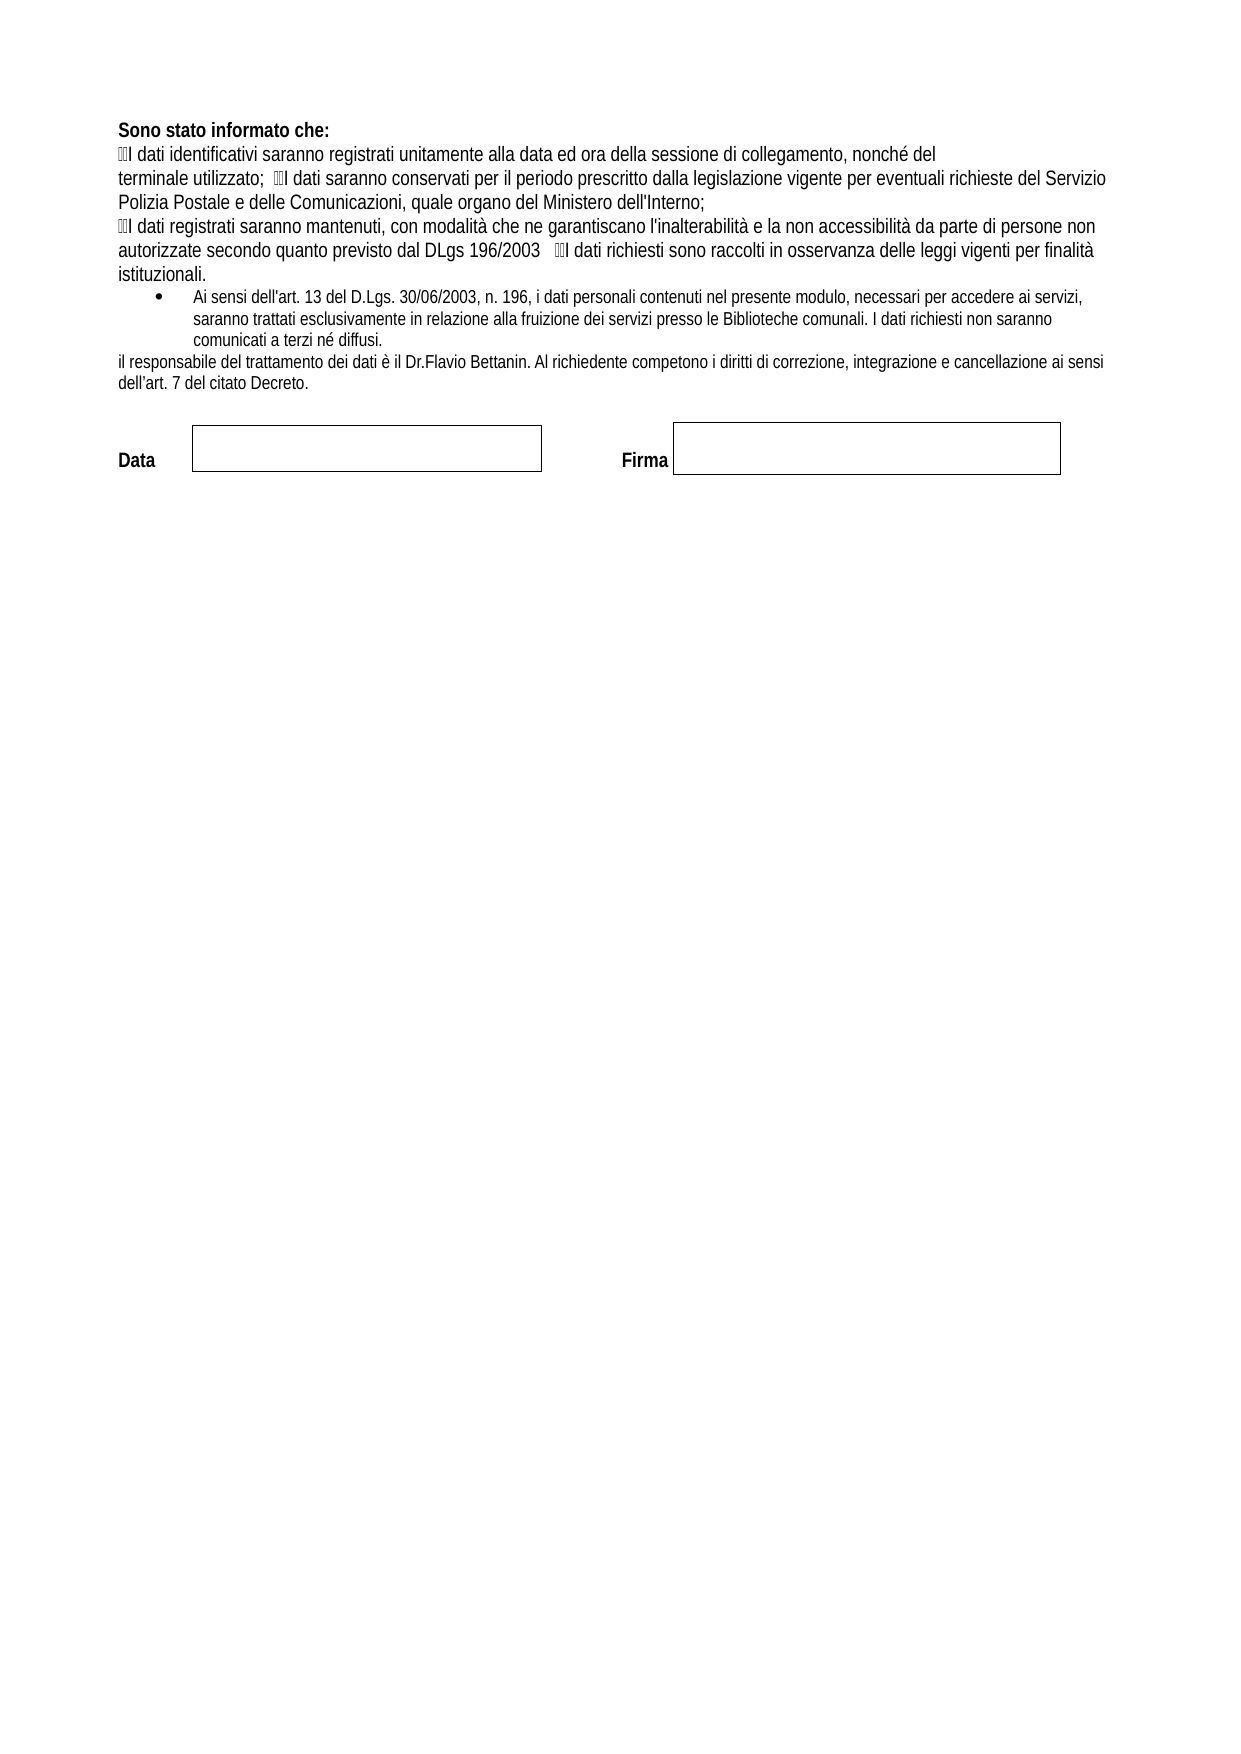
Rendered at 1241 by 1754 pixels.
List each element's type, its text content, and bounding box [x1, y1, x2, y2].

text I dati registrati saranno mantenuti, con modalità che ne garantiscano l'inalterabilità e la non accessibilità da parte di persone non autorizzate secondo quanto previsto dal DLgs 196/2003 I dati richiesti sono raccolti in osservanza delle leggi vigenti per finalità istituzionali. [118, 214, 1122, 286]
text I dati identificativi saranno registrati unitamente alla data ed ora della sessione di collegamento, nonché del [118, 142, 1122, 166]
text terminale utilizzato; I dati saranno conservati per il periodo prescritto dalla legislazione vigente per eventuali richieste del Servizio Polizia Postale e delle Comunicazioni, quale organo del Ministero dell'Interno; [118, 166, 1122, 214]
text Sono stato informato che: [118, 118, 1122, 142]
text il responsabile del trattamento dei dati è il Dr.Flavio Bettanin. Al richiedente competono i diritti di correzione, integrazione e cancellazione ai sensi dell’art. 7 del citato Decreto. [118, 351, 1122, 394]
list Ai sensi dell'art. 13 del D.Lgs. 30/06/2003, n. 196, i dati personali contenuti nel presente modulo, necessari per accedere ai servizi, saranno trattati esclusivamente in relazione alla fruizione dei servizi presso le Biblioteche comunali. I dati richiesti non saranno comunicati a terzi né diffusi. [156, 286, 1122, 351]
text [1061, 422, 1122, 474]
text Data Firma [118, 422, 673, 474]
